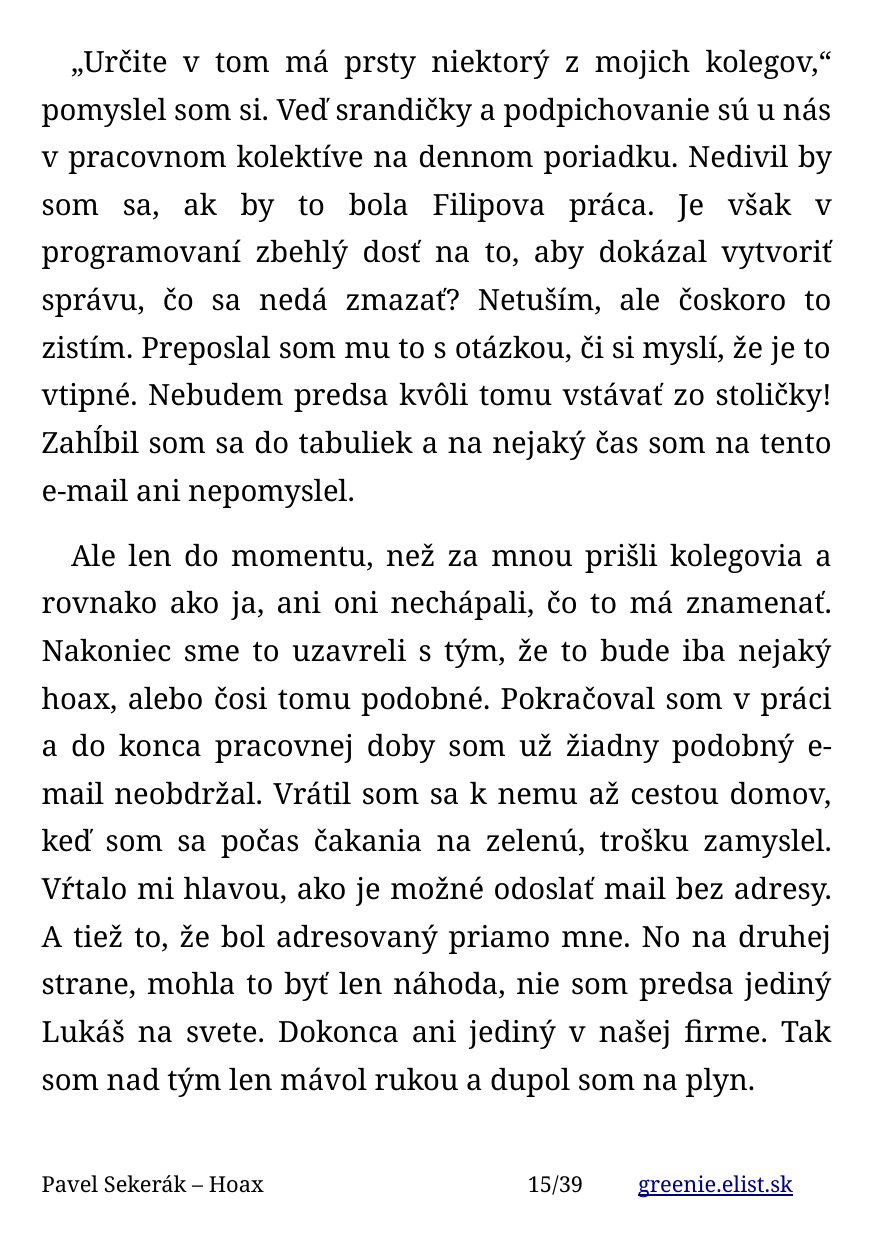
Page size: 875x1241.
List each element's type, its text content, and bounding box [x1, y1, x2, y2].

text „Určite v tom má prsty niektorý z mojich kolegov,“ pomyslel som si. Veď srandičky a podpichovanie sú u nás v pracovnom kolektíve na dennom poriadku. Nedivil by som sa, ak by to bola Filipova práca. Je však v programovaní zbehlý dosť na to, aby dokázal vytvoriť správu, čo sa nedá zmazať? Netuším, ale čoskoro to zistím. Preposlal som mu to s otázkou, či si myslí, že je to vtipné. Nebudem predsa kvôli tomu vstávať zo stoličky! Zahĺbil som sa do tabuliek a na nejaký čas som na tento e-mail ani nepomyslel. [41, 41, 833, 509]
text Ale len do momentu, než za mnou prišli kolegovia a rovnako ako ja, ani oni nechápali, čo to má znamenať. Nakoniec sme to uzavreli s tým, že to bude iba nejaký hoax, alebo čosi tomu podobné. Pokračoval som v práci a do konca pracovnej doby som už žiadny podobný e-mail neobdržal. Vrátil som sa k nemu až cestou domov, keď som sa počas čakania na zelenú, trošku zamyslel. Vŕtalo mi hlavou, ako je možné odoslať mail bez adresy. A tiež to, že bol adresovaný priamo mne. No na druhej strane, mohla to byť len náhoda, nie som predsa jediný Lukáš na svete. Dokonca ani jediný v našej firme. Tak som nad tým len mávol rukou a dupol som na plyn. [41, 535, 833, 1098]
